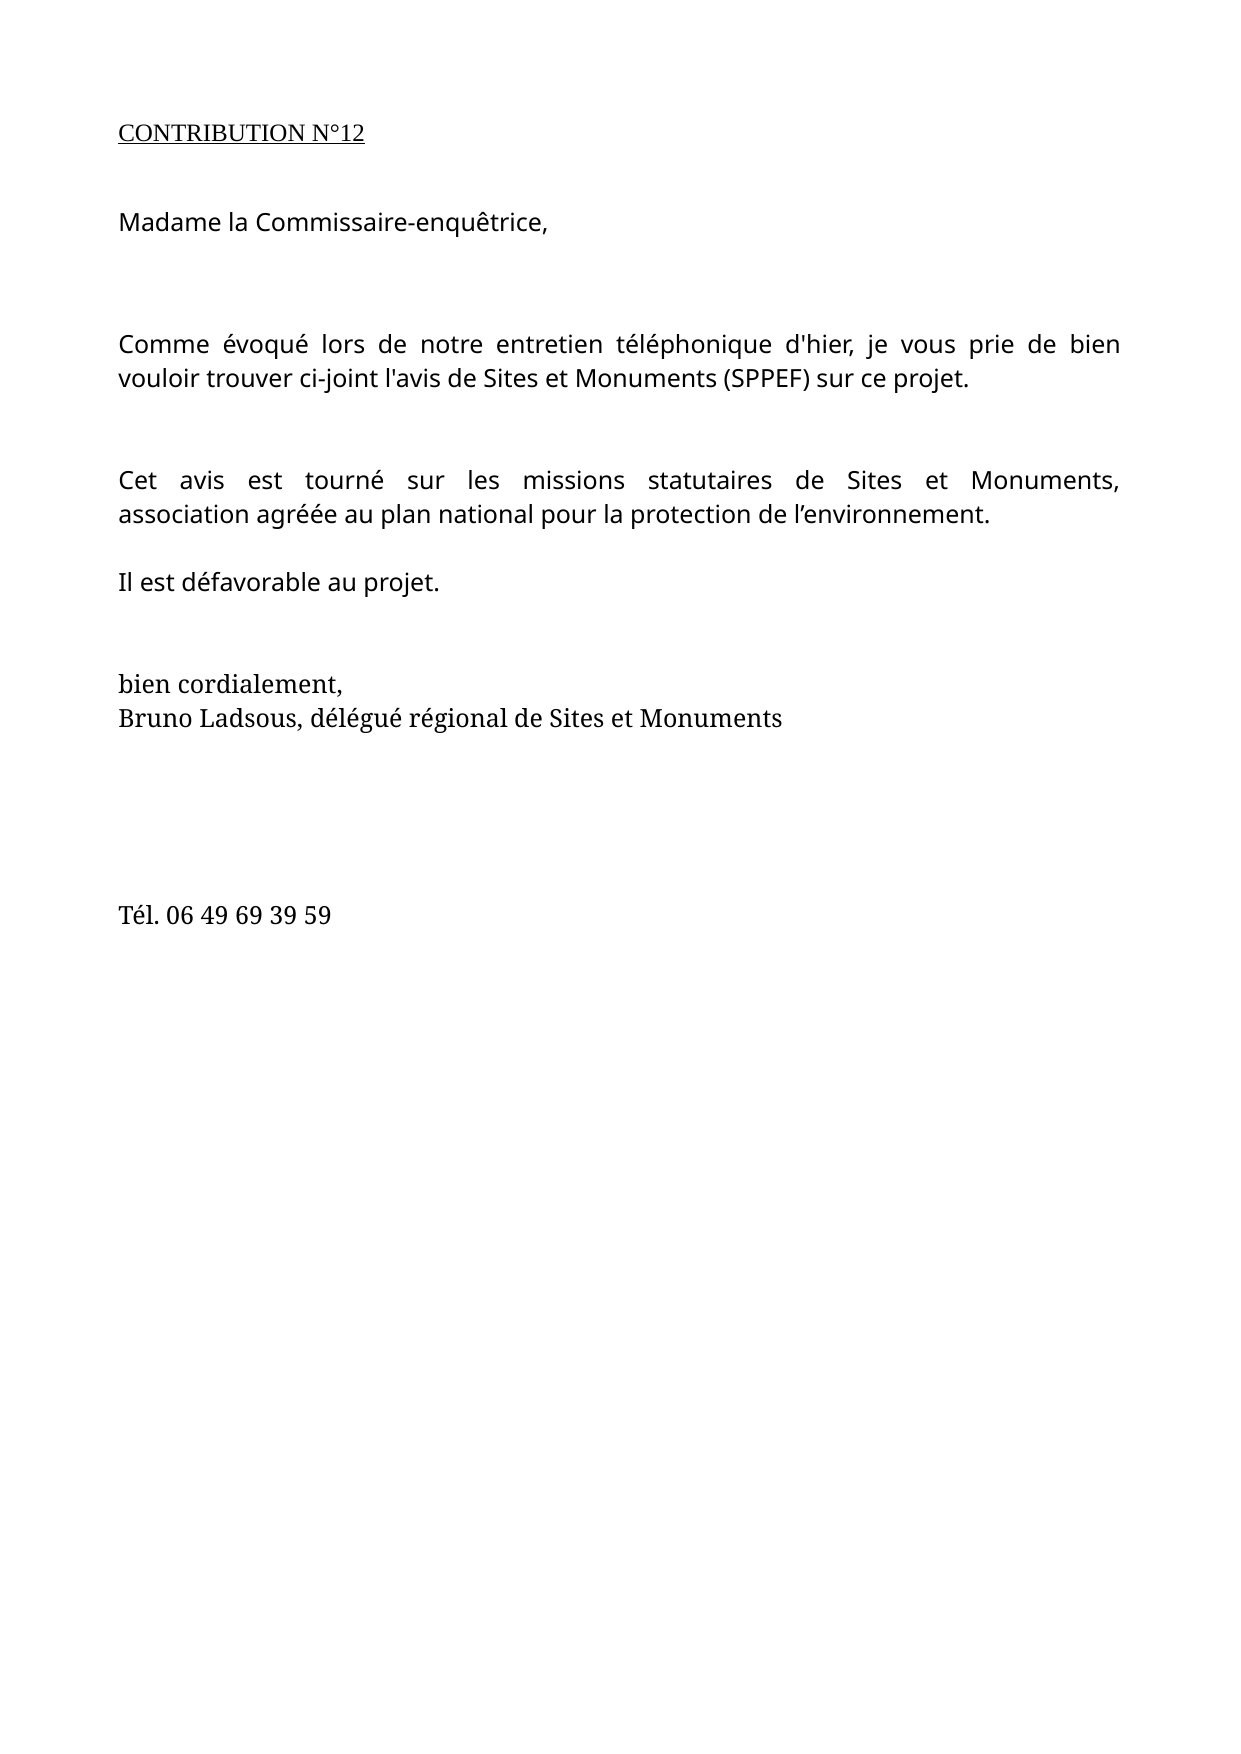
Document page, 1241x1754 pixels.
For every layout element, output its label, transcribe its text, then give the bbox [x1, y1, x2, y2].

text Il est défavorable au projet. [118, 565, 1122, 599]
text bien cordialement, [118, 667, 1122, 701]
text Tél. 06 49 69 39 59 [118, 898, 1122, 932]
text Madame la Commissaire-enquêtrice, [118, 204, 1122, 238]
text CONTRIBUTION N°12 [118, 118, 1122, 147]
text Cet avis est tourné sur les missions statutaires de Sites et Monuments, association agréée au plan national pour la protection de l’environnement. [118, 462, 1122, 531]
text Bruno Ladsous, délégué régional de Sites et Monuments [118, 701, 1122, 735]
text Comme évoqué lors de notre entretien téléphonique d'hier, je vous prie de bien vouloir trouver ci-joint l'avis de Sites et Monuments (SPPEF) sur ce projet. [118, 326, 1122, 394]
